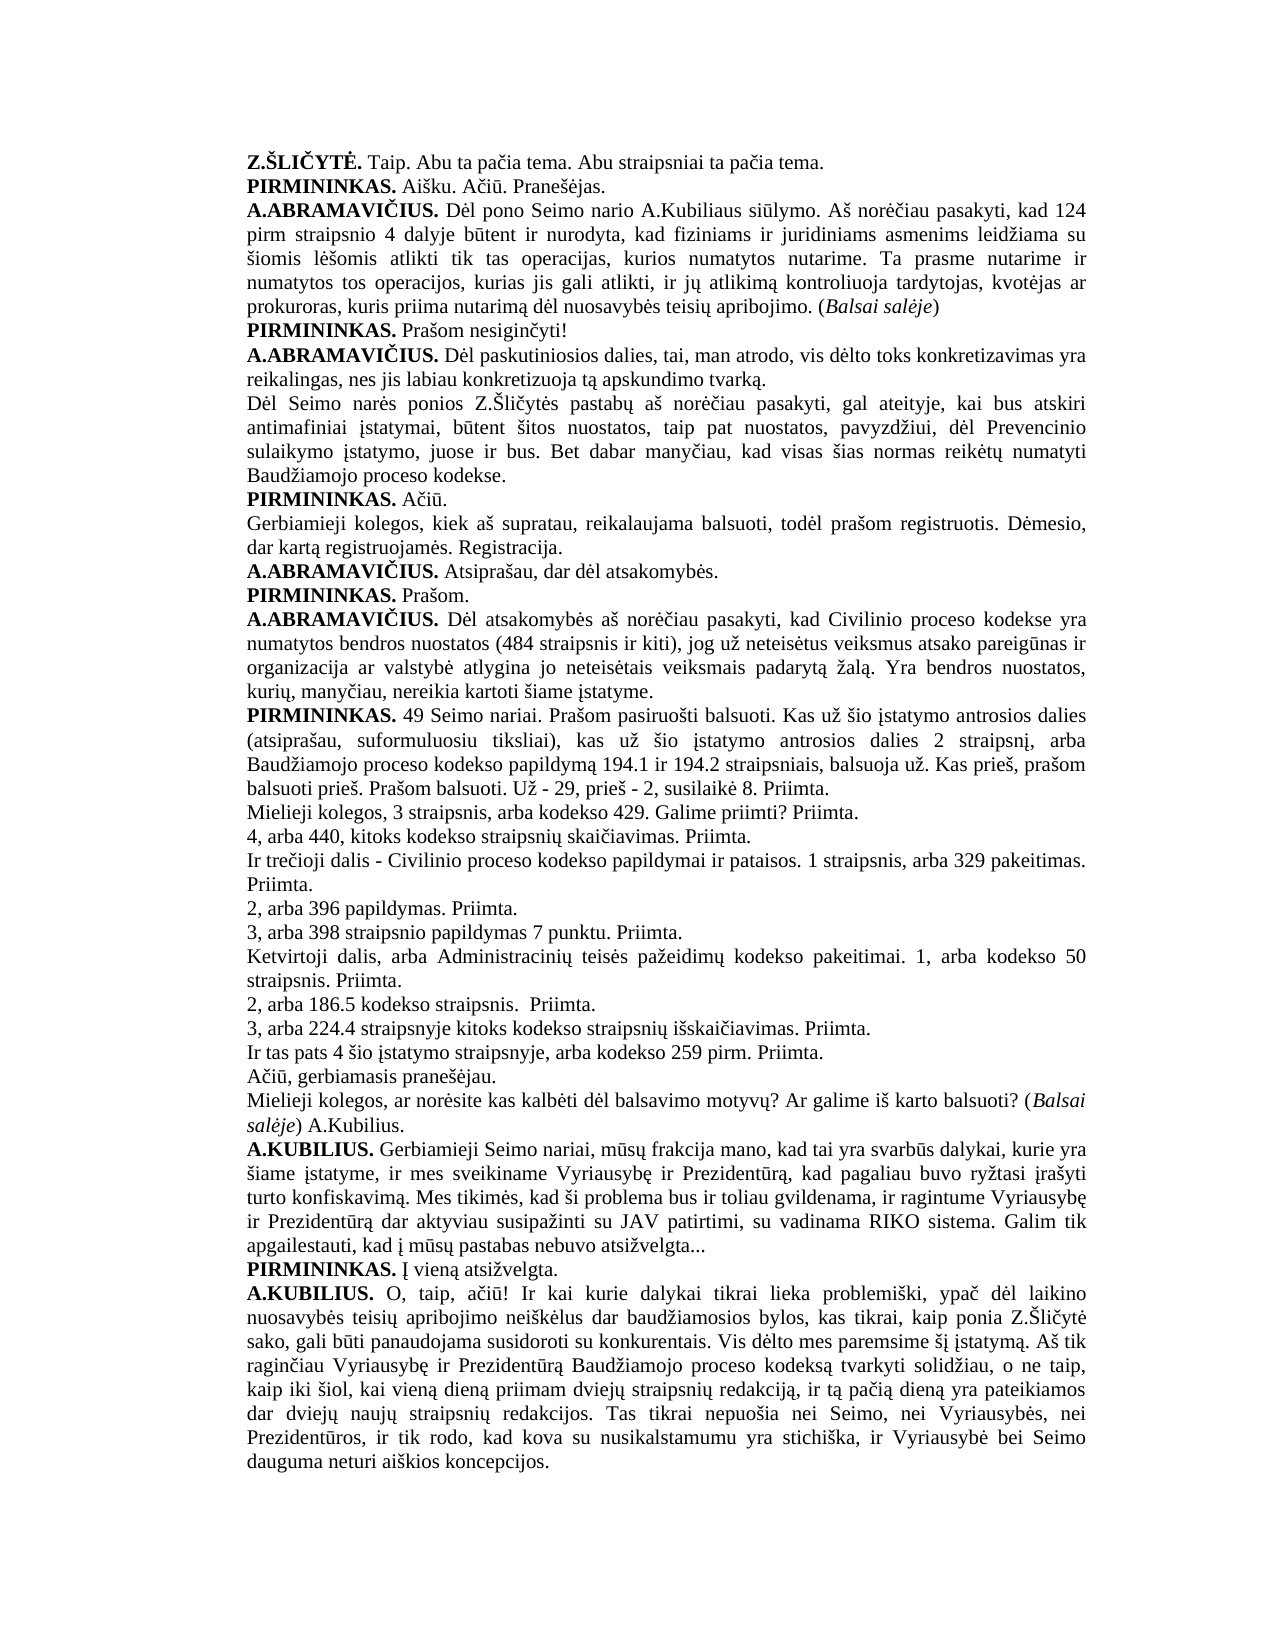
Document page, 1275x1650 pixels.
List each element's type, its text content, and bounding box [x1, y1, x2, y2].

text A.KUBILIUS. O, taip, ačiū! Ir kai kurie dalykai tikrai lieka problemiški, ypač dėl laikino nuosavybės teisių apribojimo neiškėlus dar baudžiamosios bylos, kas tikrai, kaip ponia Z.Šličytė sako, gali būti panaudojama susidoroti su konkurentais. Vis dėlto mes paremsime šį įstatymą. Aš tik raginčiau Vyriausybę ir Prezidentūrą Baudžiamojo proceso kodeksą tvarkyti solidžiau, o ne taip, kaip iki šiol, kai vieną dieną priimam dviejų straipsnių redakciją, ir tą pačią dieną yra pateikiamos dar dviejų naujų straipsnių redakcijos. Tas tikrai nepuošia nei Seimo, nei Vyriausybės, nei Prezidentūros, ir tik rodo, kad kova su nusikalstamumu yra stichiška, ir Vyriausybė bei Seimo dauguma neturi aiškios koncepcijos. [247, 1281, 1087, 1473]
text Ketvirtoji dalis, arba Administracinių teisės pažeidimų kodekso pakeitimai. 1, arba kodekso 50 straipsnis. Priimta. [247, 944, 1087, 992]
text 3, arba 224.4 straipsnyje kitoks kodekso straipsnių išskaičiavimas. Priimta. [247, 1016, 1087, 1040]
text A.KUBILIUS. Gerbiamieji Seimo nariai, mūsų frakcija mano, kad tai yra svarbūs dalykai, kurie yra šiame įstatyme, ir mes sveikiname Vyriausybę ir Prezidentūrą, kad pagaliau buvo ryžtasi įrašyti turto konfiskavimą. Mes tikimės, kad ši problema bus ir toliau gvildenama, ir ragintume Vyriausybę ir Prezidentūrą dar aktyviau susipažinti su JAV patirtimi, su vadinama RIKO sistema. Galim tik apgailestauti, kad į mūsų pastabas nebuvo atsižvelgta... [247, 1137, 1087, 1257]
text Gerbiamieji kolegos, kiek aš supratau, reikalaujama balsuoti, todėl prašom registruotis. Dėmesio, dar kartą registruojamės. Registracija. [247, 511, 1087, 559]
text Ir tas pats 4 šio įstatymo straipsnyje, arba kodekso 259 pirm. Priimta. [247, 1040, 1087, 1064]
text Z.ŠLIČYTĖ. Taip. Abu ta pačia tema. Abu straipsniai ta pačia tema. [247, 150, 1087, 174]
text 3, arba 398 straipsnio papildymas 7 punktu. Priimta. [247, 920, 1087, 944]
text PIRMININKAS. Aišku. Ačiū. Pranešėjas. [247, 174, 1087, 198]
text A.ABRAMAVIČIUS. Atsiprašau, dar dėl atsakomybės. [247, 559, 1087, 583]
text Ir trečioji dalis - Civilinio proceso kodekso papildymai ir pataisos. 1 straipsnis, arba 329 pakeitimas. Priimta. [247, 848, 1087, 896]
text 4, arba 440, kitoks kodekso straipsnių skaičiavimas. Priimta. [247, 824, 1087, 848]
text PIRMININKAS. Į vieną atsižvelgta. [247, 1257, 1087, 1281]
text Mielieji kolegos, ar norėsite kas kalbėti dėl balsavimo motyvų? Ar galime iš karto balsuoti? (Balsai salėje) A.Kubilius. [247, 1088, 1087, 1137]
text PIRMININKAS. Ačiū. [247, 487, 1087, 511]
text A.ABRAMAVIČIUS. Dėl paskutiniosios dalies, tai, man atrodo, vis dėlto toks konkretizavimas yra reikalingas, nes jis labiau konkretizuoja tą apskundimo tvarką. [247, 342, 1087, 391]
text Dėl Seimo narės ponios Z.Šličytės pastabų aš norėčiau pasakyti, gal ateityje, kai bus atskiri antimafiniai įstatymai, būtent šitos nuostatos, taip pat nuostatos, pavyzdžiui, dėl Prevencinio sulaikymo įstatymo, juose ir bus. Bet dabar manyčiau, kad visas šias normas reikėtų numatyti Baudžiamojo proceso kodekse. [247, 391, 1087, 487]
text Ačiū, gerbiamasis pranešėjau. [247, 1064, 1087, 1088]
text 2, arba 186.5 kodekso straipsnis. Priimta. [247, 992, 1087, 1016]
text A.ABRAMAVIČIUS. Dėl pono Seimo nario A.Kubiliaus siūlymo. Aš norėčiau pasakyti, kad 124 pirm straipsnio 4 dalyje būtent ir nurodyta, kad fiziniams ir juridiniams asmenims leidžiama su šiomis lėšomis atlikti tik tas operacijas, kurios numatytos nutarime. Ta prasme nutarime ir numatytos tos operacijos, kurias jis gali atlikti, ir jų atlikimą kontroliuoja tardytojas, kvotėjas ar prokuroras, kuris priima nutarimą dėl nuosavybės teisių apribojimo. (Balsai salėje) [247, 198, 1087, 318]
text A.ABRAMAVIČIUS. Dėl atsakomybės aš norėčiau pasakyti, kad Civilinio proceso kodekse yra numatytos bendros nuostatos (484 straipsnis ir kiti), jog už neteisėtus veiksmus atsako pareigūnas ir organizacija ar valstybė atlygina jo neteisėtais veiksmais padarytą žalą. Yra bendros nuostatos, kurių, manyčiau, nereikia kartoti šiame įstatyme. [247, 607, 1087, 703]
text PIRMININKAS. Prašom nesiginčyti! [247, 318, 1087, 342]
text Mielieji kolegos, 3 straipsnis, arba kodekso 429. Galime priimti? Priimta. [247, 800, 1087, 824]
text PIRMININKAS. Prašom. [247, 583, 1087, 607]
text PIRMININKAS. 49 Seimo nariai. Prašom pasiruošti balsuoti. Kas už šio įstatymo antrosios dalies (atsiprašau, suformuluosiu tiksliai), kas už šio įstatymo antrosios dalies 2 straipsnį, arba Baudžiamojo proceso kodekso papildymą 194.1 ir 194.2 straipsniais, balsuoja už. Kas prieš, prašom balsuoti prieš. Prašom balsuoti. Už - 29, prieš - 2, susilaikė 8. Priimta. [247, 703, 1087, 800]
text 2, arba 396 papildymas. Priimta. [247, 896, 1087, 920]
